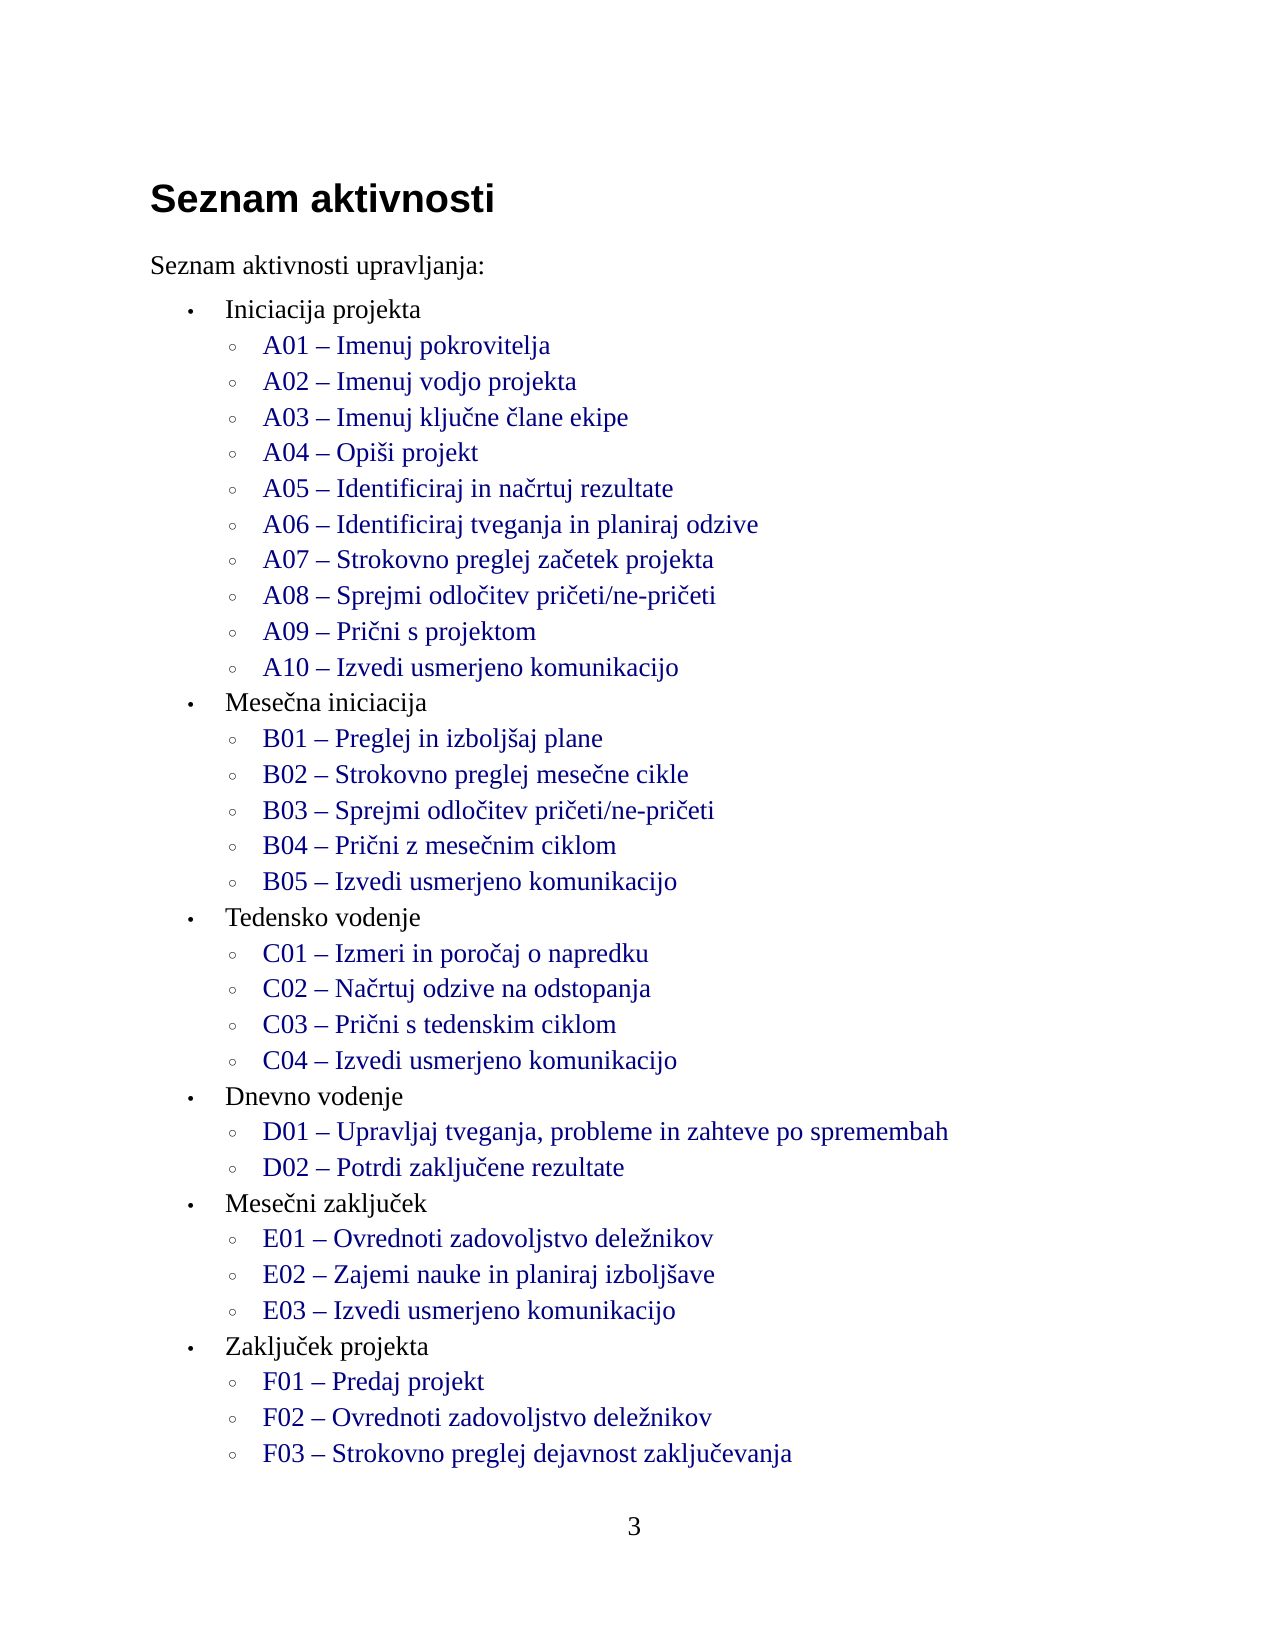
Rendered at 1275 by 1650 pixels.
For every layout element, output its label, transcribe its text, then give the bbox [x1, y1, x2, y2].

list A06 – Identificiraj tveganja in planiraj odzive [225, 508, 1125, 539]
list A01 – Imenuj pokrovitelja [225, 329, 1125, 360]
list D02 – Potrdi zaključene rezultate [225, 1151, 1125, 1182]
text Seznam aktivnosti upravljanja: [150, 249, 1125, 280]
list Dnevno vodenje [187, 1079, 1125, 1111]
list E02 – Zajemi nauke in planiraj izboljšave [225, 1258, 1125, 1289]
list Mesečni zaključek [187, 1187, 1125, 1218]
list Zaključek projekta [187, 1330, 1125, 1361]
list A08 – Sprejmi odločitev pričeti/ne-pričeti [225, 579, 1125, 611]
list Iniciacija projekta [187, 293, 1125, 325]
list B01 – Preglej in izboljšaj plane [225, 722, 1125, 753]
list C04 – Izvedi usmerjeno komunikacijo [225, 1044, 1125, 1075]
list A04 – Opiši projekt [225, 436, 1125, 468]
list B04 – Prični z mesečnim ciklom [225, 829, 1125, 861]
list A07 – Strokovno preglej začetek projekta [225, 544, 1125, 575]
list Mesečna iniciacija [187, 687, 1125, 718]
list A03 – Imenuj ključne člane ekipe [225, 401, 1125, 432]
list Tedensko vodenje [187, 901, 1125, 932]
list E01 – Ovrednoti zadovoljstvo deležnikov [225, 1222, 1125, 1254]
list C02 – Načrtuj odzive na odstopanja [225, 972, 1125, 1003]
list D01 – Upravljaj tveganja, probleme in zahteve po spremembah [225, 1115, 1125, 1146]
list A10 – Izvedi usmerjeno komunikacijo [225, 651, 1125, 682]
list F01 – Predaj projekt [225, 1365, 1125, 1397]
list C03 – Prični s tedenskim ciklom [225, 1008, 1125, 1039]
subtitle Seznam aktivnosti [150, 175, 1125, 221]
list B02 – Strokovno preglej mesečne cikle [225, 758, 1125, 789]
list F02 – Ovrednoti zadovoljstvo deležnikov [225, 1401, 1125, 1432]
list F03 – Strokovno preglej dejavnost zaključevanja [225, 1437, 1125, 1468]
list C01 – Izmeri in poročaj o napredku [225, 937, 1125, 968]
list B05 – Izvedi usmerjeno komunikacijo [225, 865, 1125, 896]
list A02 – Imenuj vodjo projekta [225, 365, 1125, 396]
list B03 – Sprejmi odločitev pričeti/ne-pričeti [225, 794, 1125, 825]
list E03 – Izvedi usmerjeno komunikacijo [225, 1294, 1125, 1325]
list A09 – Prični s projektom [225, 615, 1125, 646]
list A05 – Identificiraj in načrtuj rezultate [225, 472, 1125, 503]
